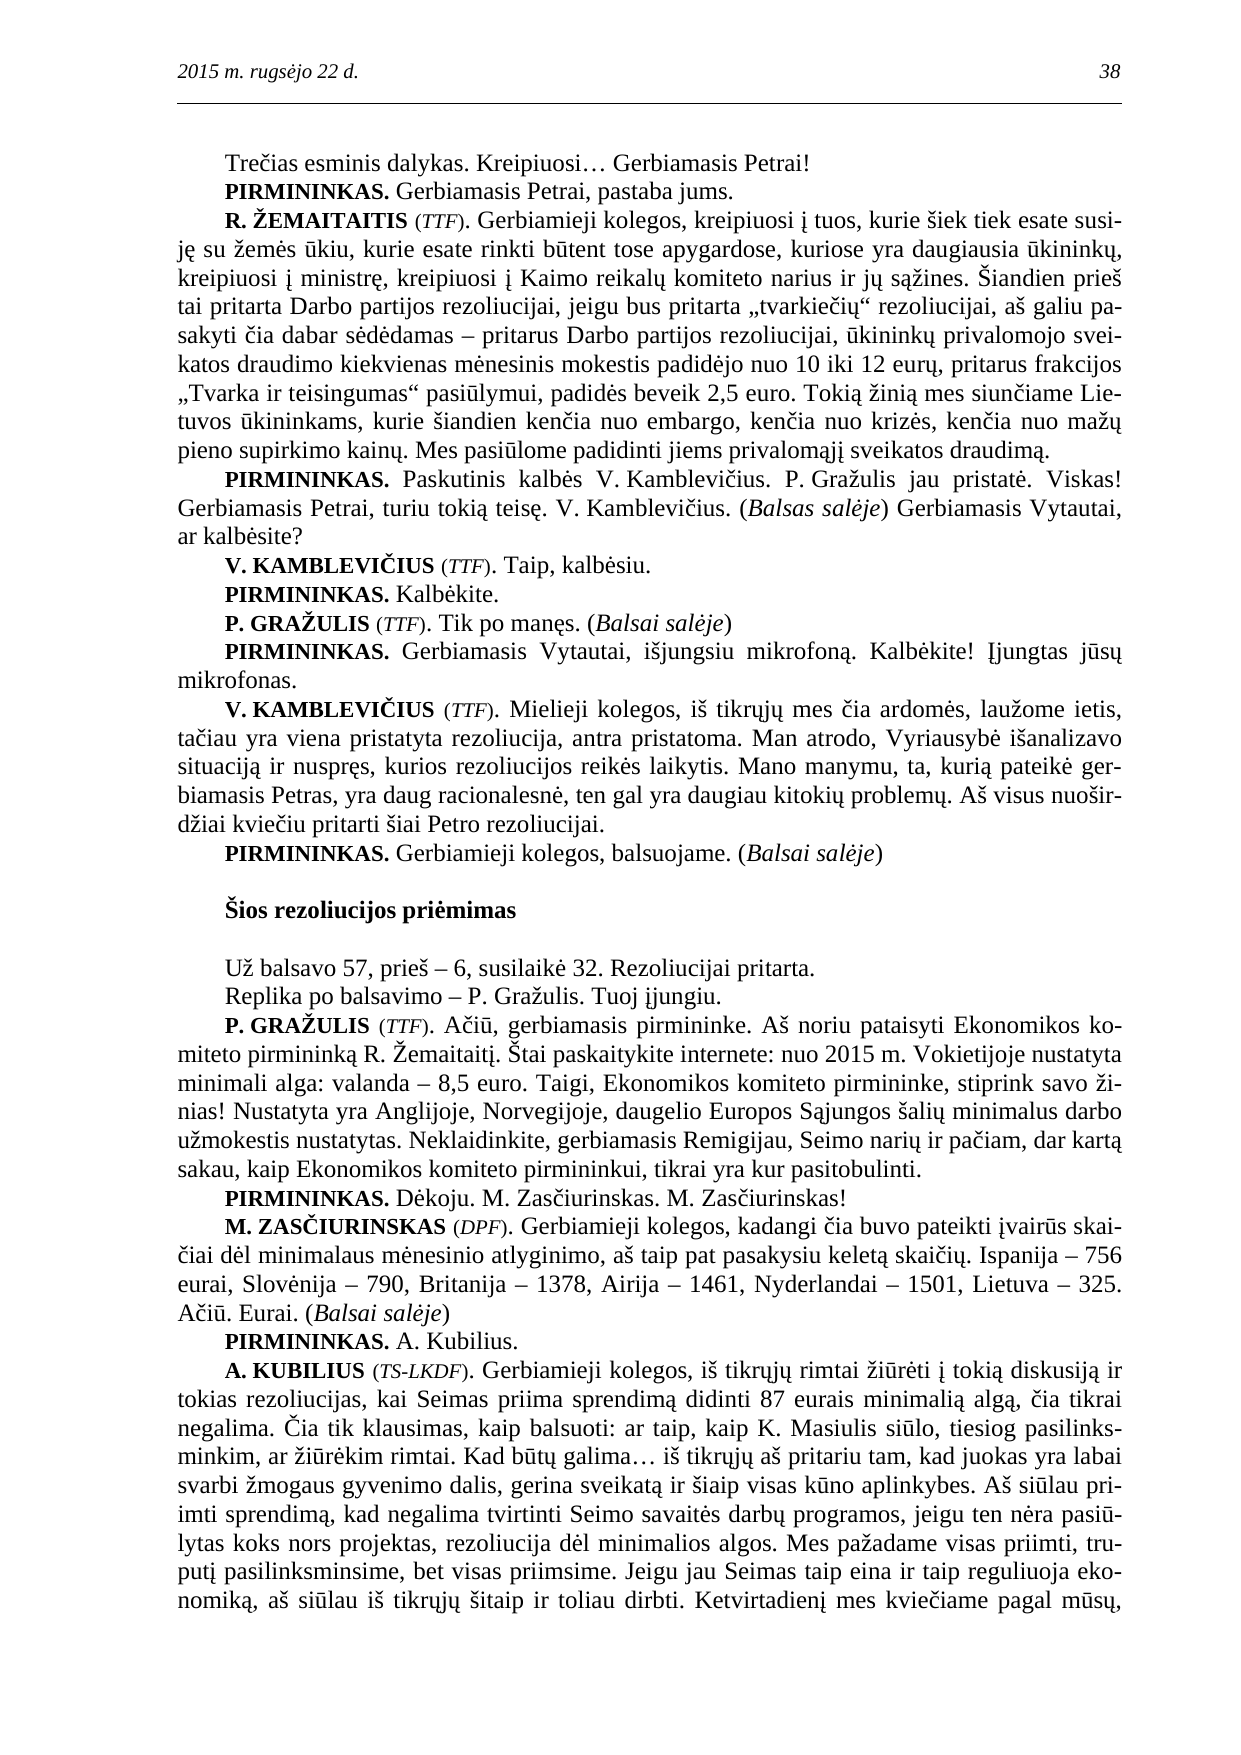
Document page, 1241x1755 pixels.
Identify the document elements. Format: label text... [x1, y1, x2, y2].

text P. GRAŽULIS (TTF). Ačiū, ger­bia­ma­sis pir­mi­nin­ke. Aš no­riu pa­tai­sy­ti Eko­no­mi­kos ko­mi­te­to pir­mi­nin­ką R. Že­mai­tai­tį. Štai pa­skai­ty­ki­te in­ter­ne­te: nuo 2015 m. Vo­kie­ti­jo­je nu­sta­ty­ta mi­ni­ma­li al­ga: va­lan­da – 8,5 eu­ro. Tai­gi, Eko­no­mi­kos ko­mi­te­to pir­mi­nin­ke, stip­rink sa­vo ži­nias! Nu­sta­ty­ta yra An­gli­jo­je, Nor­ve­gi­jo­je, dau­ge­lio Eu­ro­pos Są­jun­gos ša­lių mi­ni­ma­lus dar­bo už­mo­kes­tis nu­sta­ty­tas. Ne­klai­din­ki­te, ger­bia­ma­sis Re­mi­gi­jau, Sei­mo na­rių ir pa­čiam, dar kar­tą sa­kau, kaip Eko­no­mi­kos ko­mi­te­to pir­mi­nin­kui, tik­rai yra kur pa­si­to­bu­lin­ti. [177, 1010, 1122, 1183]
text PIRMININKAS. Ger­bia­ma­sis Vy­tau­tai, iš­jung­siu mik­ro­fo­ną. Kal­bė­ki­te! Įjung­tas jū­sų mik­ro­fo­nas. [177, 636, 1122, 694]
text V. KAMBLEVIČIUS (TTF). Taip, kal­bė­siu. [177, 550, 1122, 579]
text P. GRAŽULIS (TTF). Tik po ma­nęs. (Bal­sai sa­lė­je) [177, 608, 1122, 636]
text PIRMININKAS. A. Ku­bi­lius. [177, 1326, 1122, 1355]
text Tre­čias es­mi­nis da­ly­kas. Krei­piuo­si… Ger­bia­ma­sis Pet­rai! [177, 148, 1122, 176]
text PIRMININKAS. Pas­ku­ti­nis kal­bės V. Kam­ble­vi­čius. P. Gra­žu­lis jau pri­sta­tė. Vis­kas! Ger­bia­ma­sis Pet­rai, tu­riu to­kią tei­sę. V. Kam­ble­vi­čius. (Bal­sas sa­lė­je) Ger­bia­ma­sis Vy­tau­tai, ar kal­bė­si­te? [177, 464, 1122, 550]
text A. KUBILIUS (TS-LKDF). Ger­bia­mie­ji ko­le­gos, iš tik­rų­jų rim­tai žiū­rė­ti į to­kią dis­ku­si­ją ir to­kias re­zo­liu­ci­jas, kai Sei­mas pri­ima spren­di­mą di­din­ti 87 eu­rais mi­ni­ma­lią al­gą, čia tik­rai ne­ga­li­ma. Čia tik klau­si­mas, kaip bal­suo­ti: ar taip, kaip K. Ma­siu­lis siū­lo, tie­siog pa­si­links­min­kim, ar žiū­rė­kim rim­tai. Kad bū­tų ga­li­ma… iš tik­rų­jų aš pri­ta­riu tam, kad juo­kas yra la­bai svar­bi žmo­gaus gy­ve­ni­mo da­lis, ge­ri­na svei­ka­tą ir šiaip vi­sas kū­no ap­lin­ky­bes. Aš siū­lau pri­im­ti spren­di­mą, kad ne­ga­li­ma tvir­tin­ti Sei­mo sa­vai­tės dar­bų pro­gra­mos, jei­gu ten nė­ra pa­siū­ly­tas koks nors pro­jek­tas, re­zo­liu­ci­ja dėl mi­ni­ma­lios al­gos. Mes pa­ža­da­me vi­sas pri­im­ti, tru­pu­tį pa­si­links­min­si­me, bet vi­sas pri­im­si­me. Jei­gu jau Sei­mas taip ei­na ir taip re­gu­liuo­ja eko­no­mi­ką, aš siū­lau iš tik­rų­jų ši­taip ir to­liau dirb­ti. Ket­vir­ta­die­nį mes kvie­čia­me pa­gal mū­sų, [177, 1355, 1122, 1614]
text V. KAMBLEVIČIUS (TTF). Mie­lie­ji ko­le­gos, iš tik­rų­jų mes čia ar­do­mės, lau­žo­me ie­tis, ta­čiau yra vie­na pri­sta­ty­ta re­zo­liu­ci­ja, an­tra pri­sta­to­ma. Man at­ro­do, Vy­riau­sy­bė iš­ana­li­za­vo si­tu­a­ci­ją ir nu­spręs, ku­rios re­zo­liu­ci­jos rei­kės lai­ky­tis. Ma­no ma­ny­mu, ta, ku­rią pa­tei­kė ger­bia­ma­sis Pet­ras, yra daug ra­cio­na­les­nė, ten gal yra dau­giau ki­to­kių pro­ble­mų. Aš vi­sus nuo­šir­džiai kvie­čiu pri­tar­ti šiai Pet­ro re­zo­liu­ci­jai. [177, 694, 1122, 838]
text Re­pli­ka po bal­sa­vi­mo – P. Gra­žu­lis. Tuoj įjun­giu. [177, 981, 1122, 1010]
text PIRMININKAS. Kal­bė­ki­te. [177, 579, 1122, 608]
text PIRMININKAS. Ger­bia­mie­ji ko­le­gos, bal­suo­ja­me. (Bal­sai sa­lė­je) [177, 838, 1122, 866]
text R. ŽEMAITAITIS (TTF). Ger­bia­mie­ji ko­le­gos, krei­piuo­si į tuos, ku­rie šiek tiek esa­te su­si­ję su že­mės ūkiu, ku­rie esa­te rink­ti bū­tent to­se apy­gar­do­se, ku­rio­se yra dau­giau­sia ūki­nin­kų, krei­piuo­si į mi­nist­rę, krei­piuo­si į Kai­mo rei­ka­lų ko­mi­te­to na­rius ir jų są­ži­nes. Šian­dien prieš tai pri­tar­ta Dar­bo par­ti­jos re­zo­liu­ci­jai, jei­gu bus pri­tar­ta „tvar­kie­čių“ re­zo­liu­ci­jai, aš ga­liu pa­sa­ky­ti čia da­bar sė­dė­da­mas – pri­ta­rus Dar­bo par­ti­jos re­zo­liu­ci­jai, ūki­nin­kų pri­va­lo­mo­jo svei­ka­tos drau­di­mo kiek­vie­nas mė­ne­si­nis mo­kes­tis pa­di­dė­jo nuo 10 iki 12 eu­rų, pri­ta­rus frak­ci­jos „Tvar­ka ir tei­sin­gu­mas“ pa­siū­ly­mui, pa­di­dės be­veik 2,5 eu­ro. To­kią ži­nią mes siun­čia­me Lie­tu­vos ūki­nin­kams, ku­rie šian­dien ken­čia nuo em­bar­go, ken­čia nuo kri­zės, ken­čia nuo ma­žų pie­no su­pir­ki­mo kai­nų. Mes pa­siū­lo­me pa­di­din­ti jiems pri­va­lo­mą­jį svei­ka­tos drau­di­mą. [177, 205, 1122, 464]
text PIRMININKAS. Ger­bia­ma­sis Pet­rai, pa­sta­ba jums. [177, 176, 1122, 205]
text Už bal­sa­vo 57, prieš – 6, su­si­lai­kė 32. Re­zo­liu­ci­jai pri­tar­ta. [177, 953, 1122, 981]
text M. ZASČIURINSKAS (DPF). Ger­bia­mie­ji ko­le­gos, ka­dan­gi čia bu­vo pa­teik­ti įvai­rūs skai­čiai dėl mi­ni­ma­laus mė­ne­si­nio at­ly­gi­ni­mo, aš taip pat pa­sa­ky­siu ke­le­tą skai­čių. Is­pa­ni­ja – 756 eu­rai, Slo­vė­ni­ja – 790, Bri­ta­ni­ja – 1378, Ai­ri­ja – 1461, Ny­der­lan­dai – 1501, Lie­tu­va – 325. Ačiū. Eu­rai. (Bal­sai sa­lė­je) [177, 1211, 1122, 1326]
text PIRMININKAS. Dė­ko­ju. M. Zas­čiu­rins­kas. M. Zas­čiu­rins­kas! [177, 1183, 1122, 1211]
text Šios re­zo­liu­ci­jos pri­ėmi­mas [177, 895, 1122, 924]
